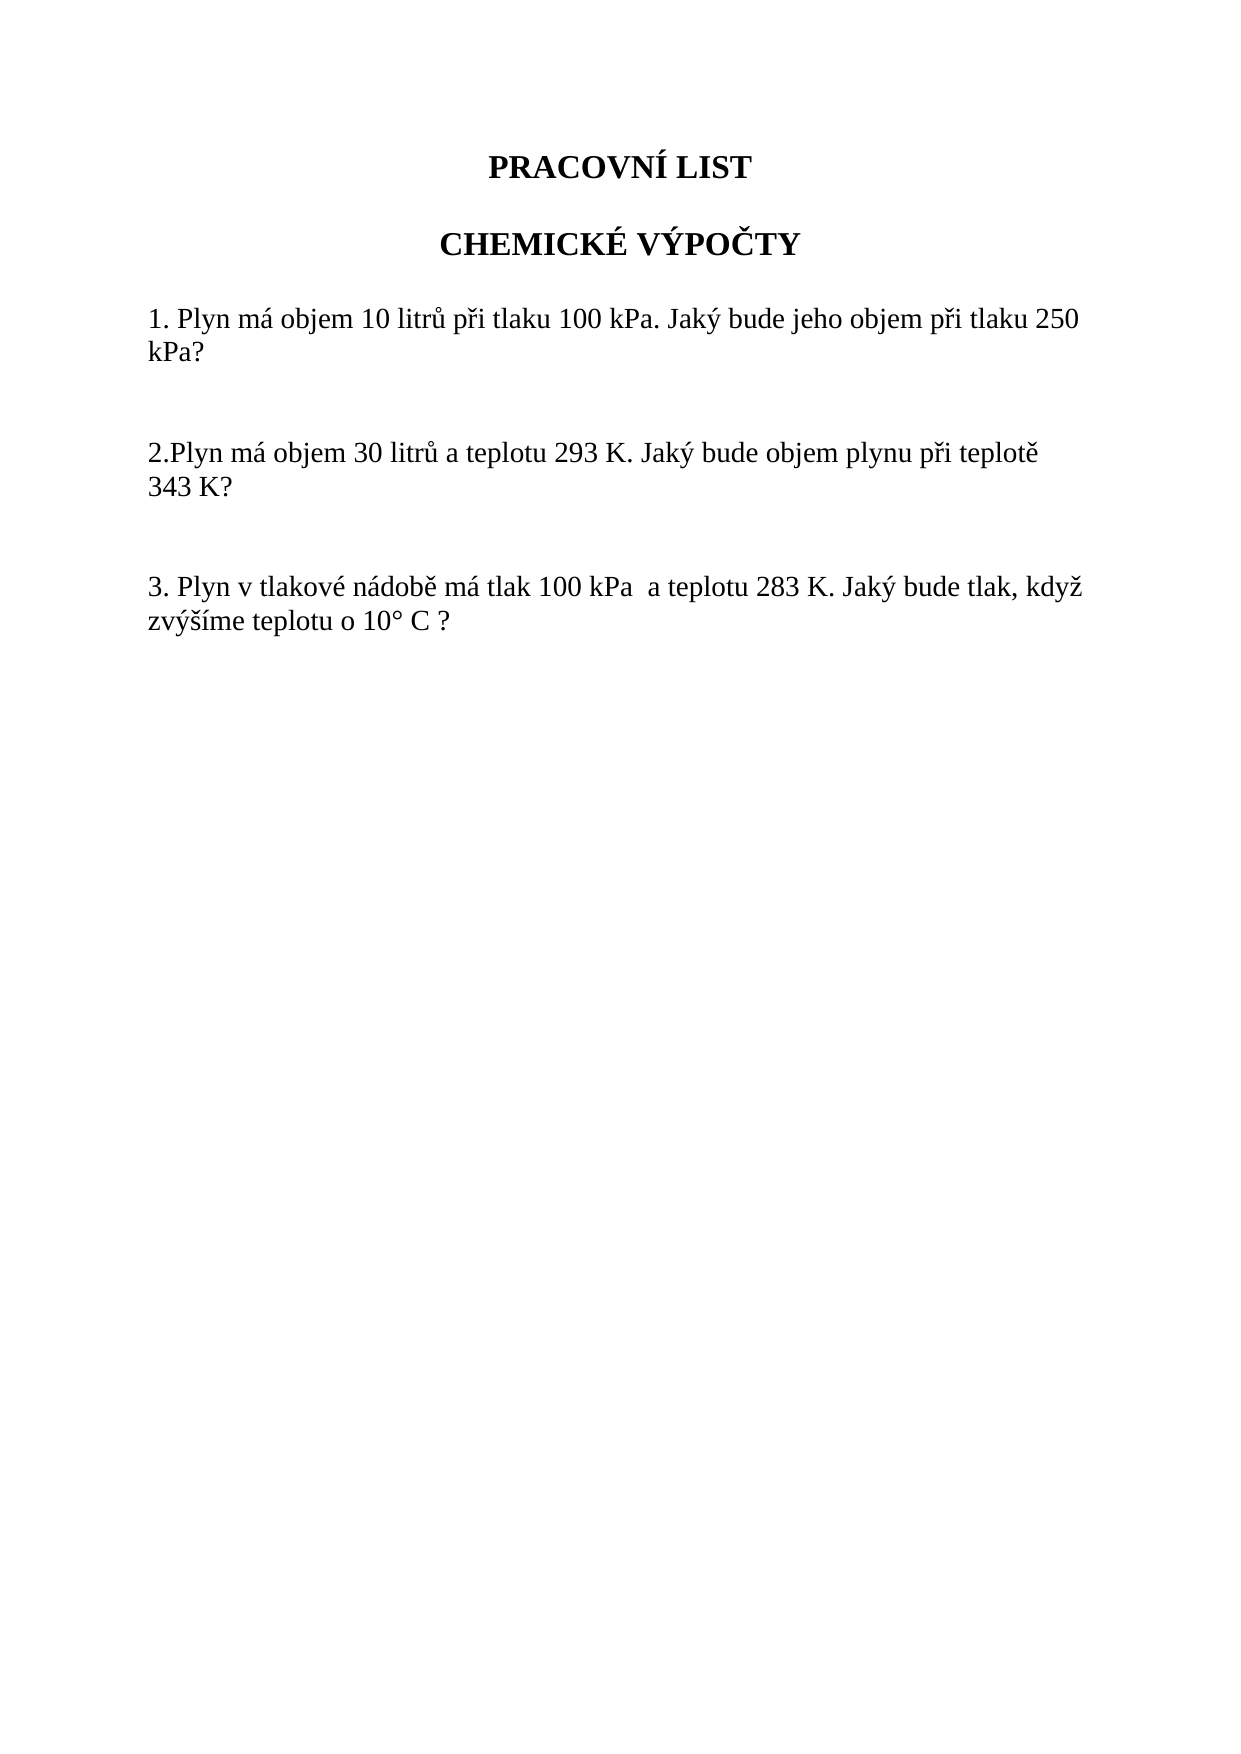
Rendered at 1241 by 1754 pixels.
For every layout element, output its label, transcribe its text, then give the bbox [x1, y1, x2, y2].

text 3. Plyn v tlakové nádobě má tlak 100 kPa a teplotu 283 K. Jaký bude tlak, když zvýšíme teplotu o 10° C ? [148, 569, 1093, 636]
text CHEMICKÉ VÝPOČTY [148, 224, 1093, 263]
text PRACOVNÍ LIST [148, 148, 1093, 186]
text 1. Plyn má objem 10 litrů při tlaku 100 kPa. Jaký bude jeho objem při tlaku 250 kPa? [148, 301, 1093, 368]
text 2.Plyn má objem 30 litrů a teplotu 293 K. Jaký bude objem plynu při teplotě 343 K? [148, 435, 1093, 502]
